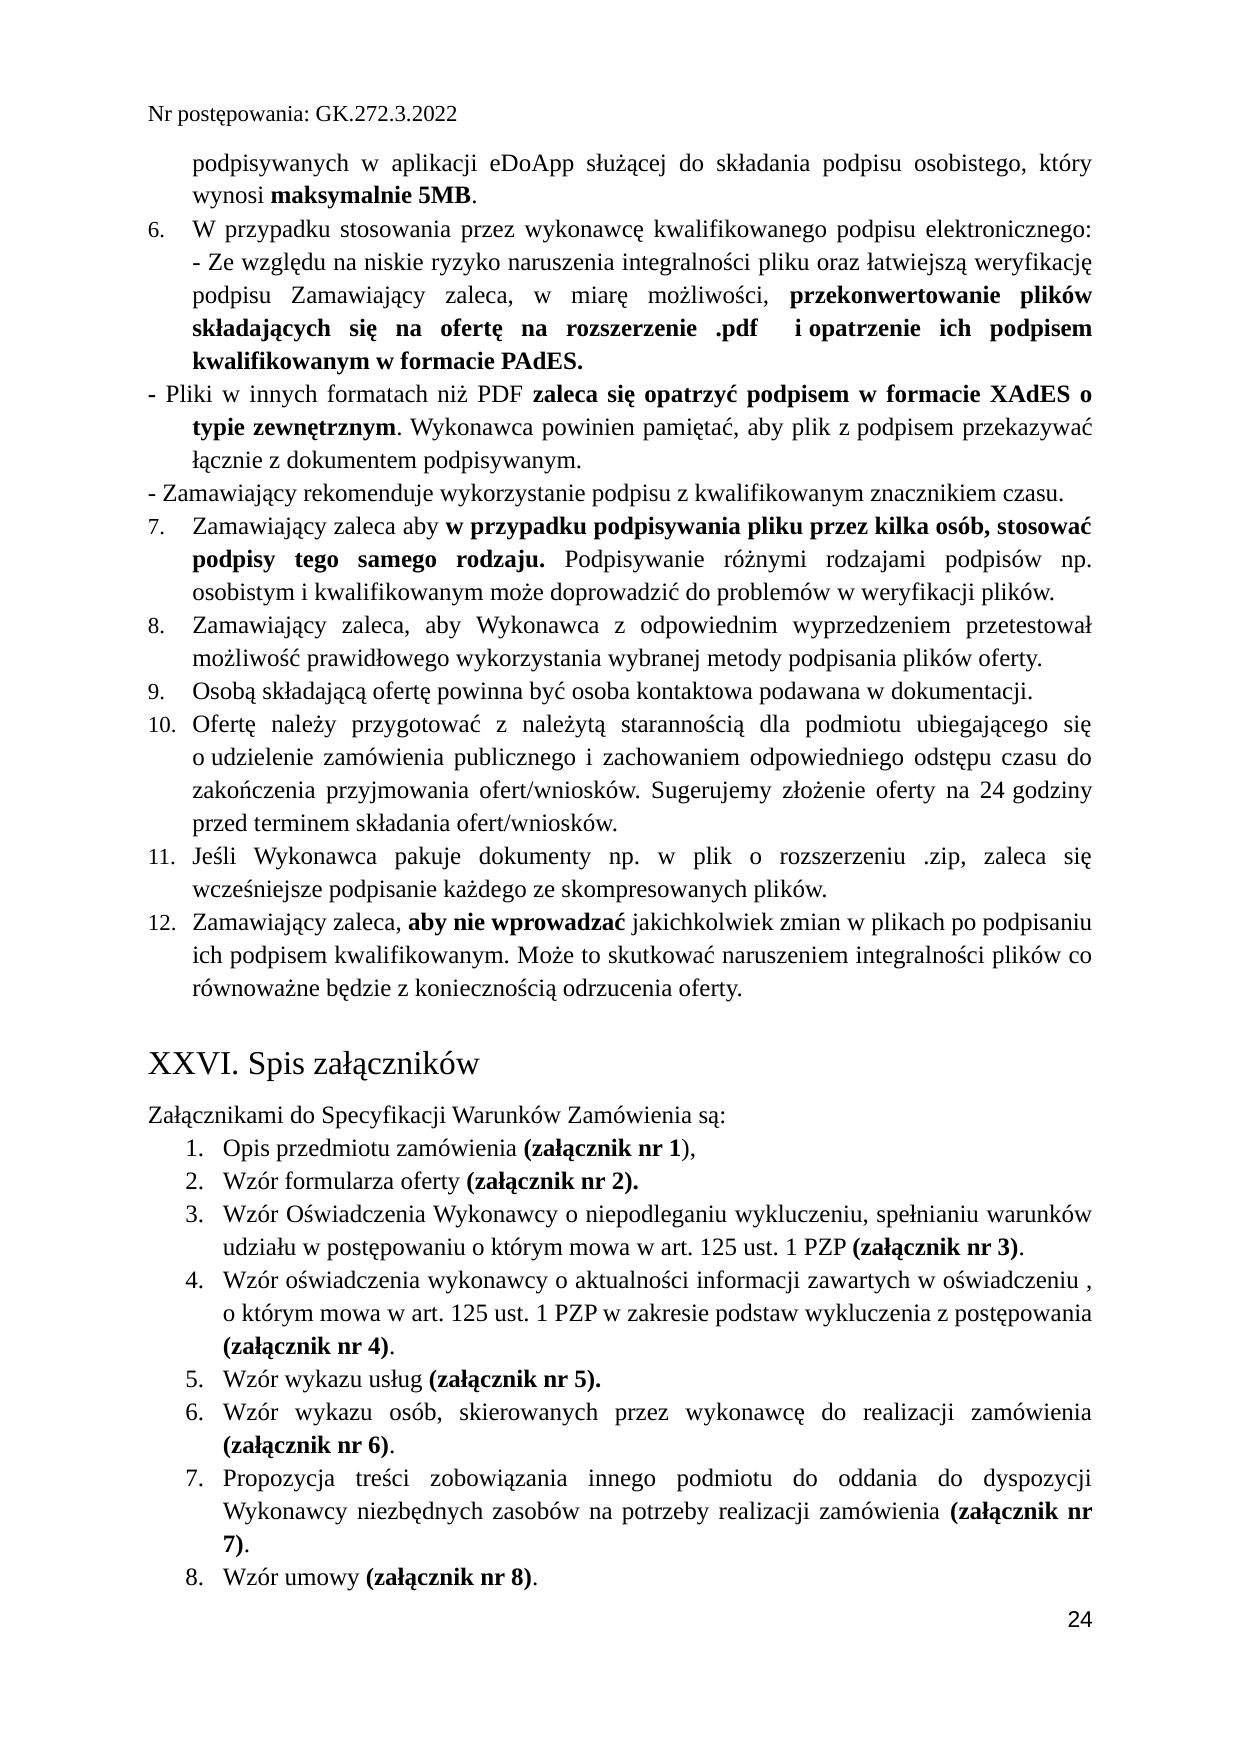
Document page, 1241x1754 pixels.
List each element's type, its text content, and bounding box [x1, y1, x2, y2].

list Wzór oświadczenia wykonawcy o aktualności informacji zawartych w oświadczeniu , o którym mowa w art. 125 ust. 1 PZP w zakresie podstaw wykluczenia z postępowania (załącznik nr 4). [185, 1265, 1093, 1360]
list podpisywanych w aplikacji eDoApp służącej do składania podpisu osobistego, który wynosi maksymalnie 5MB. [148, 148, 1093, 209]
list Zamawiający zaleca aby w przypadku podpisywania pliku przez kilka osób, stosować podpisy tego samego rodzaju. Podpisywanie różnymi rodzajami podpisów np. osobistym i kwalifikowanym może doprowadzić do problemów w weryfikacji plików. [148, 511, 1093, 606]
subtitle XXVI. Spis załączników [148, 1044, 1093, 1082]
list Wzór Oświadczenia Wykonawcy o niepodleganiu wykluczeniu, spełnianiu warunków udziału w postępowaniu o którym mowa w art. 125 ust. 1 PZP (załącznik nr 3). [185, 1199, 1093, 1261]
list Wzór formularza oferty (załącznik nr 2). [185, 1166, 1093, 1195]
list Jeśli Wykonawca pakuje dokumenty np. w plik o rozszerzeniu .zip, zaleca się wcześniejsze podpisanie każdego ze skompresowanych plików. [148, 841, 1093, 903]
list Zamawiający zaleca, aby nie wprowadzać jakichkolwiek zmian w plikach po podpisaniu ich podpisem kwalifikowanym. Może to skutkować naruszeniem integralności plików co równoważne będzie z koniecznością odrzucenia oferty. [148, 907, 1093, 1002]
list Wzór wykazu usług (załącznik nr 5). [185, 1364, 1093, 1393]
text - Pliki w innych formatach niż PDF zaleca się opatrzyć podpisem w formacie XAdES o typie zewnętrznym. Wykonawca powinien pamiętać, aby plik z podpisem przekazywać łącznie z dokumentem podpisywanym. [148, 379, 1093, 473]
list Wzór wykazu osób, skierowanych przez wykonawcę do realizacji zamówienia (załącznik nr 6). [185, 1397, 1093, 1459]
list Propozycja treści zobowiązania innego podmiotu do oddania do dyspozycji Wykonawcy niezbędnych zasobów na potrzeby realizacji zamówienia (załącznik nr 7). [185, 1463, 1093, 1558]
list Opis przedmiotu zamówienia (załącznik nr 1), [185, 1133, 1093, 1162]
text Załącznikami do Specyfikacji Warunków Zamówienia są: [148, 1100, 1093, 1129]
list Osobą składającą ofertę powinna być osoba kontaktowa podawana w dokumentacji. [148, 676, 1093, 705]
list Zamawiający zaleca, aby Wykonawca z odpowiednim wyprzedzeniem przetestował możliwość prawidłowego wykorzystania wybranej metody podpisania plików oferty. [148, 610, 1093, 672]
list W przypadku stosowania przez wykonawcę kwalifikowanego podpisu elektronicznego: - Ze względu na niskie ryzyko naruszenia integralności pliku oraz łatwiejszą weryfikację podpisu Zamawiający zaleca, w miarę możliwości, przekonwertowanie plików składających się na ofertę na rozszerzenie .pdf i opatrzenie ich podpisem kwalifikowanym w formacie PAdES. [148, 214, 1093, 374]
text - Zamawiający rekomenduje wykorzystanie podpisu z kwalifikowanym znacznikiem czasu. [148, 478, 1093, 507]
list Wzór umowy (załącznik nr 8). [185, 1562, 1093, 1591]
list Ofertę należy przygotować z należytą starannością dla podmiotu ubiegającego się o udzielenie zamówienia publicznego i zachowaniem odpowiedniego odstępu czasu do zakończenia przyjmowania ofert/wniosków. Sugerujemy złożenie oferty na 24 godziny przed terminem składania ofert/wniosków. [148, 709, 1093, 837]
